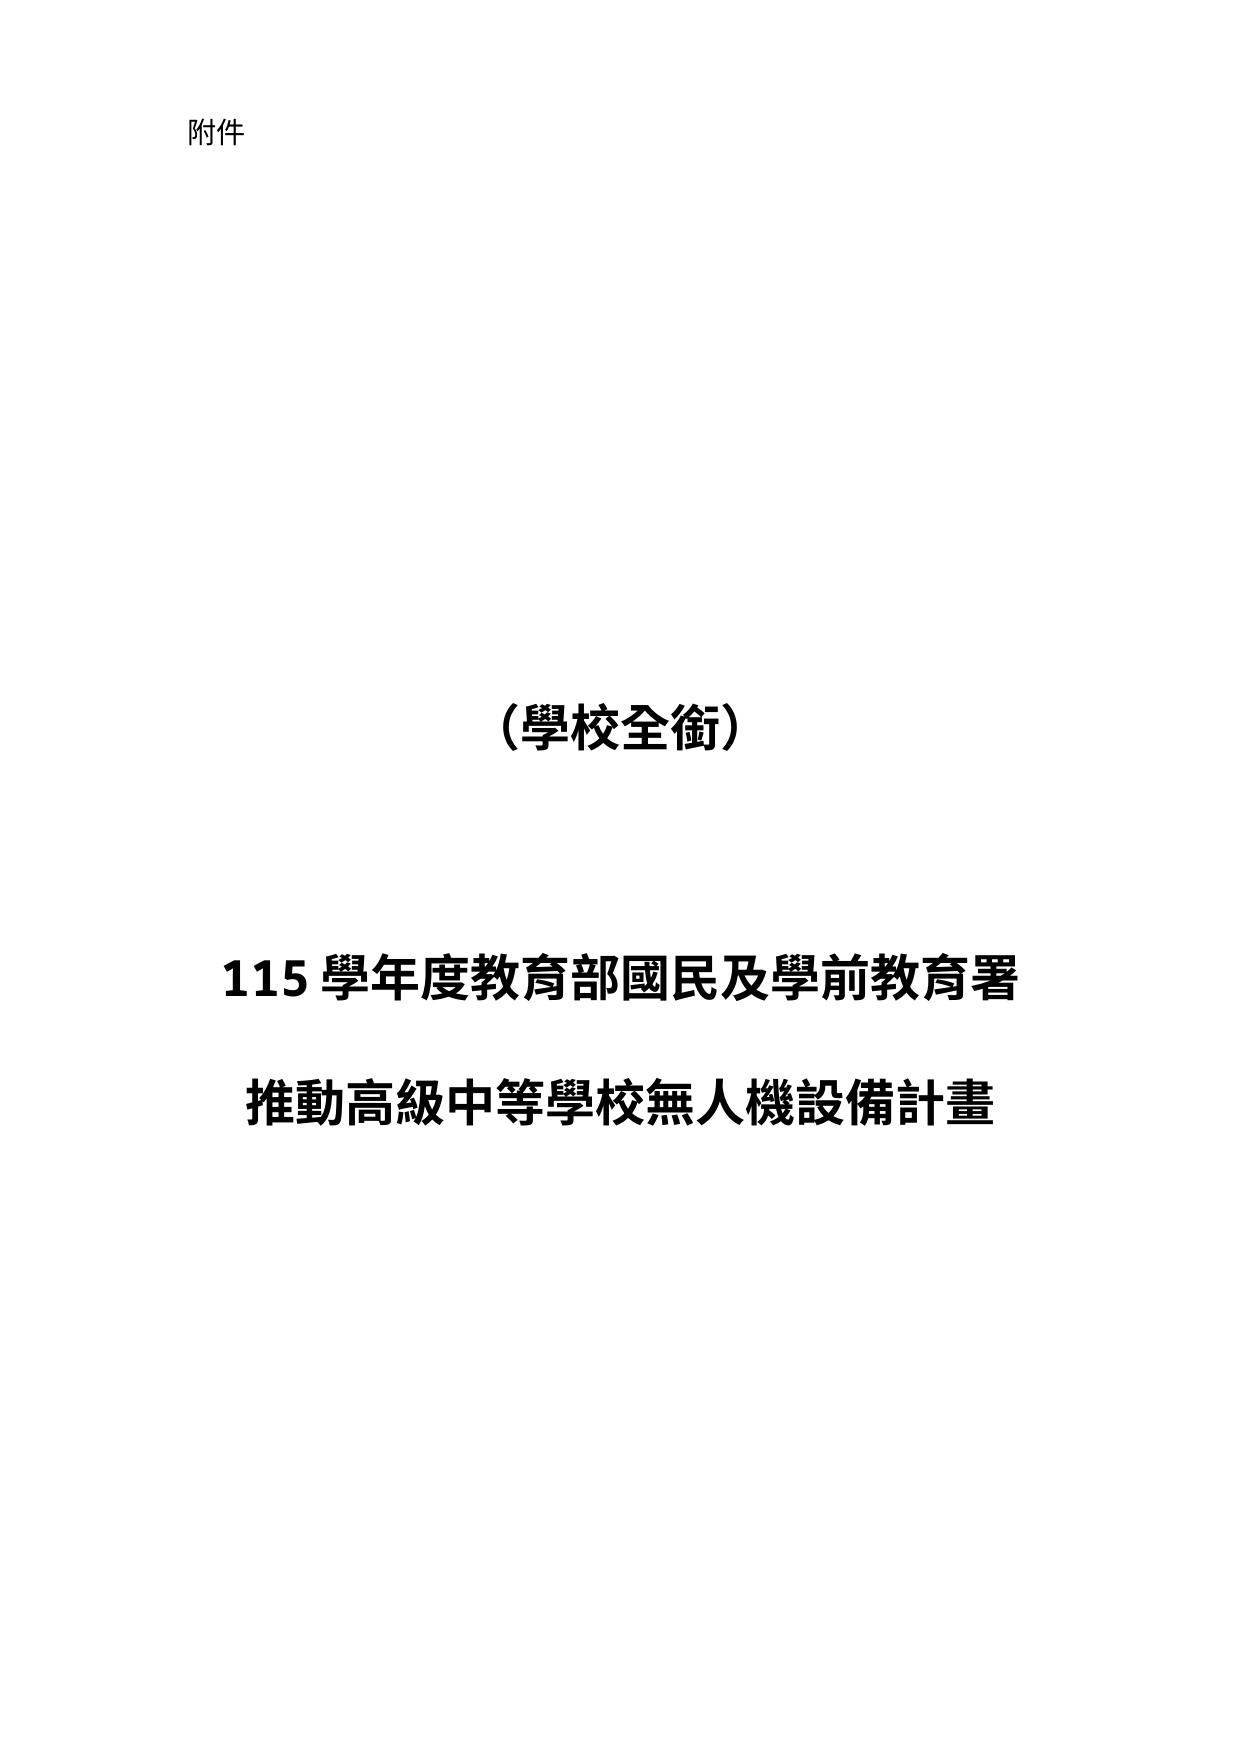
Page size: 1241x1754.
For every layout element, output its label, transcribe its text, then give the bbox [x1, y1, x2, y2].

text 115學年度教育部國民及學前教育署 [187, 902, 1053, 1027]
text 推動高級中等學校無人機設備計畫 [187, 1027, 1053, 1152]
text 附件 [187, 89, 1053, 152]
text （學校全銜） [187, 652, 1053, 777]
